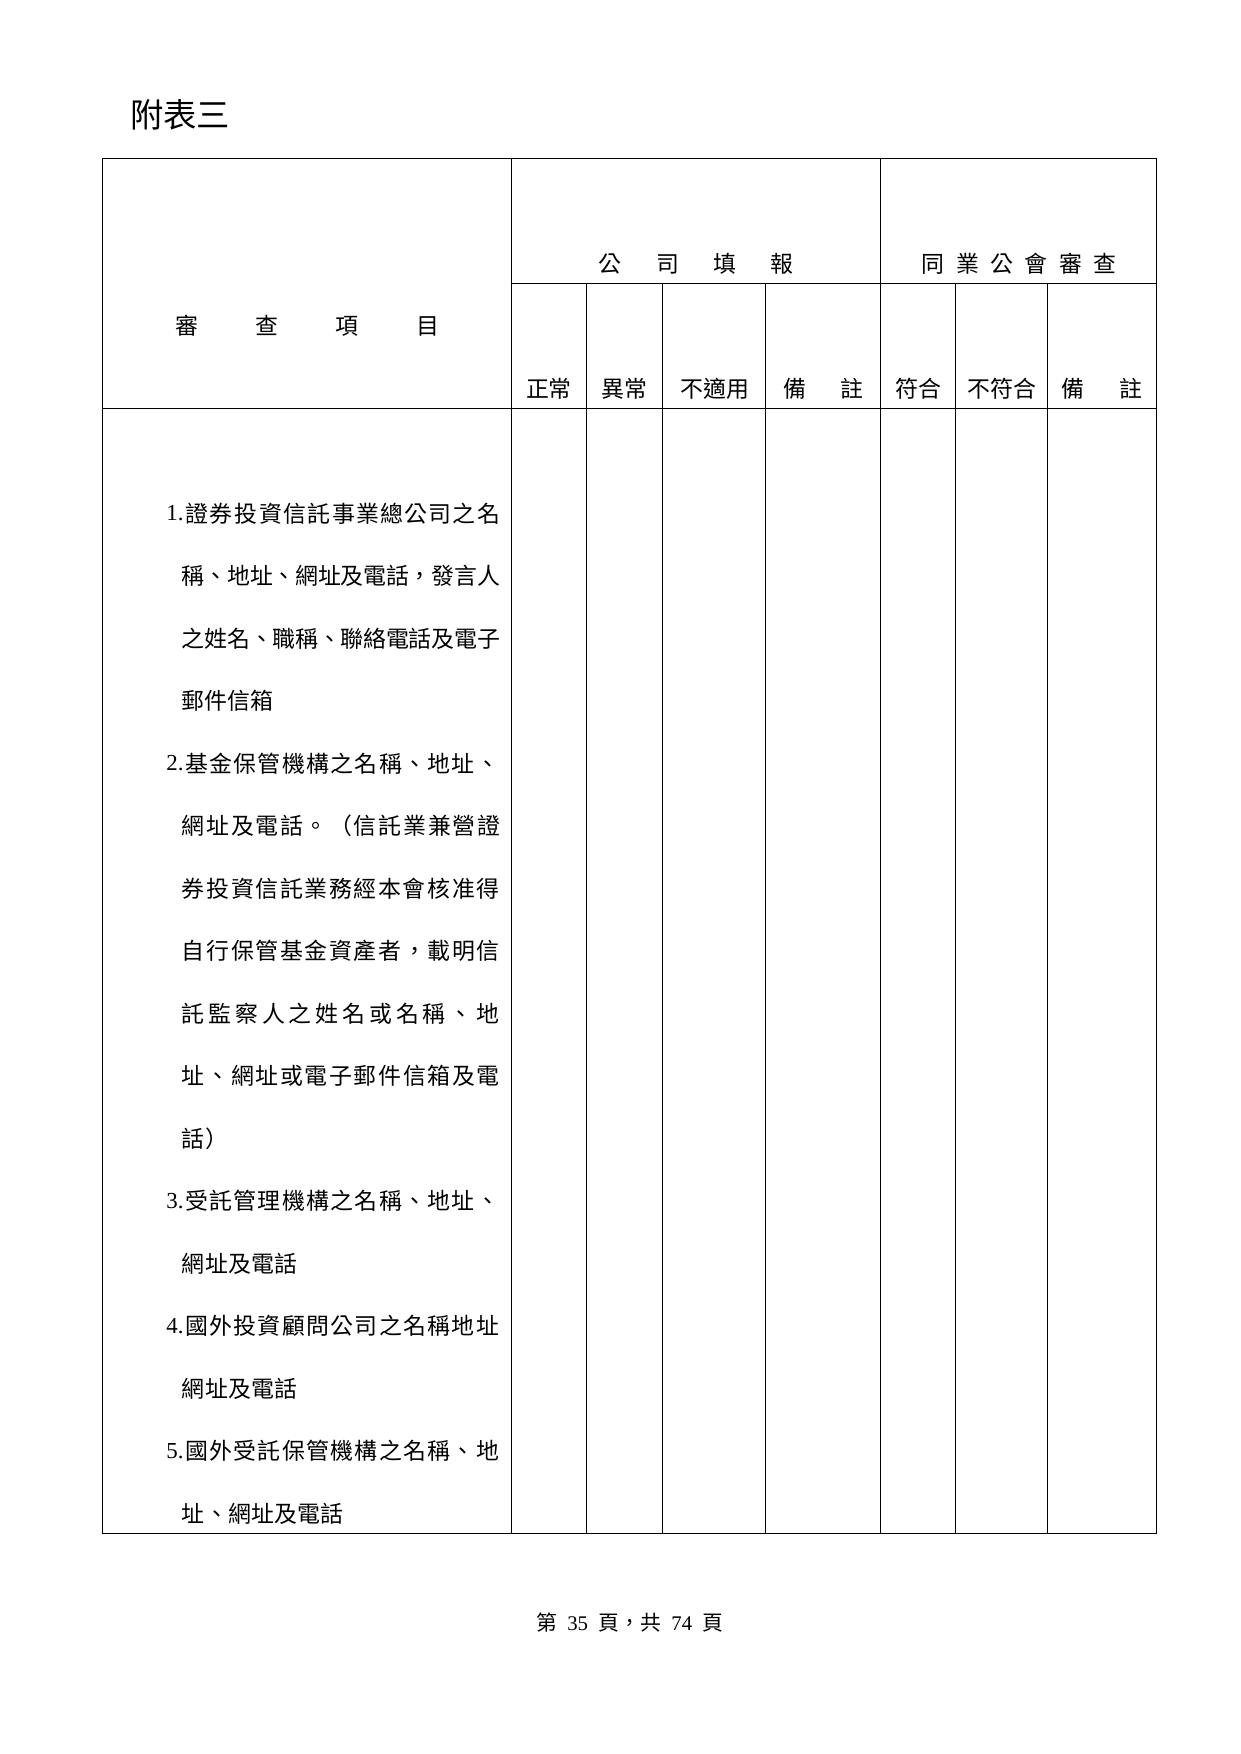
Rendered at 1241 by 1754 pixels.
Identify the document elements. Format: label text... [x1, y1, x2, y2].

table_header 審 查 項 目 [103, 159, 511, 408]
table_cell 不符合 [956, 284, 1047, 408]
table_cell [881, 409, 955, 1533]
table_cell 備 註 [766, 284, 880, 408]
table_cell 【公開說明書】 ※下列資料應符合金管會規定之格式 是否依證券投資信託事業募集證券投資信託基金公開說明書應行記載事項準則規定，於所編製公開說明書封面註明係申請（報）用之稿本 是否依證券投資信託事業募集證券投資信託基金公開說明書應行記載事項準則規定，記載下列事項： （一）編製目錄及頁次 （二）封面依序刊印事項： 1.基金名稱（保本型基金應用括弧以不同顏色顯著字體標明保本比率及基金之類型(保證型或保護型)） 2.基金種類（股票型、債券型、平衡型、保本型、組合型、指數型、指數股票型（Exchange Traded Fund；ETF）、貨幣市場基金、傘型或其他經金融監督管理委員會（以下簡稱金管會）核定者 3.基本投資方針 4.基金型態（開放式或封閉式） 5.基金投資國外地區者，註明「投資國外」 6.基金以外幣計價者，註明本基金以______幣計價 7.本次核准發行總面額 8.本次核准發行受益權單位數 9.保本型基金為保證型者，保證機構之名稱 10.證券投資信託事業之名稱 11.以顯著方式刊印下列文字： （1）「本基金經金融監督管理委員會核准或同意生效，惟不表示本基金絕無風險。本證券投資信託事業以往之經理績效不保證本基金之最低投資收益；本證券投資信託事業除盡善良管理人之注意義務外，不負責本基金之盈虧，亦不保證最低之收益」 （2）保本型基金為保證型者，應刊印「本基金經金融監督管理委員會核准或同意生效，惟不表示本基金絕無風險。投資人持有本基金至到期日時，始可享有_____%的本金保證。投資人於到期日前買回者或有本基金信託契約第__條第一款至第六款應終止之情事者，不在保證範圍，投資人應承擔整個投資期間之相關費用，並依當時淨值計算買回價格。投資人應了解到期日前本基金之淨值可能因市場因素而波動。投資人在進行交易前，應確定已充分瞭解本基金之風險與特性。」等文字。 （3）保本型基金為保護型者，應刊印「本基金無提供保證機構保證之機制，係透過投資工具達成保護本金之功能。本基金經金融監督管理委員會核准或同意生效，惟不表示本基金絕無風險。投資人持有本基金至到期日時，始可享有_____%的本金保護。投資人於到期日前買回者或有本基金信託契約第___條應提前終止之情事者，不在保護範圍，投資人應承擔整個投資期間之相關費用，並依當時淨值計算買回價格。投資人應了解到期日前本基金之淨值可能因市場因素而波動，因保護並非保證，投資標的之發行人違約或發生信用風險等因素，將無法達到本金保護之效果，投資人在進行交易前，應確定已充分瞭解本基金之風險與特性。」等文字，後段文字並應以加大粗黑字體或不同顏色等特別顯著方式刊印。 （4）高收益債券基金應以不同顏色顯著字體方式，載明適合之投資人屬性，並刊印「投資人投資高收益債券基金不宜占其投資組合過高之比重」，及「本基金經金融監督管理委員會核准，惟不表示絕無風險。由於高收益債券之信用評等未達投資等級或未經信用評等，且對利率變動的敏感度甚高，故本基金可能會因利率上升、市場流動性下降，或債券發行機構違約不支付本金、利息或破產而蒙受虧損。本基金不適合無法承擔相關風險之投資人。基金經理公司以往之經理績效不保證基金之最低投資收益；基金經理公司除盡善良管理人之注意義務外，不負責本基金之盈虧，亦不保證最低之收益，投資人申購前應詳閱基金公開說明書。」等文字。 （5）有關本基金運用限制及投資風險之揭露請詳見第__頁至第__頁 （6）固定收益基金應以粗體字警示投資人投資基金應注意之風險，並應補充包含債券發行人違約之信用風險 （7）本公開說明書之內容如有虛偽或隱匿之情事者，應由本證券投資信託事業與負責人及其他曾在公開說明書上簽章者依法負責 （8）查詢本公開說明書之網址，包括本會指定之資訊申報網站之網址及公司揭露公開說明書相關資料之網址 （※公開資訊觀測站網址應為 http://newmops.tse.com.tw） （9）信託業兼營證券投資信託業務經本會核准得自行保管基金資產者，應標明自行保管及設有信託監察人之字句 12.刊印日期 （三）封裡依序刊印下列事項： 1.證券投資信託事業總公司之名稱、地址、網址及電話，發言人之姓名、職稱、聯絡電話及電子郵件信箱 2.基金保管機構之名稱、地址、網址及電話。（信託業兼營證券投資信託業務經本會核准得自行保管基金資產者，載明信託監察人之姓名或名稱、地址、網址或電子郵件信箱及電話） 3.受託管理機構之名稱、地址、網址及電話 4.國外投資顧問公司之名稱地址網址及電話 5.國外受託保管機構之名稱、地址、網址及電話 6.基金經保證機構保證者，保證機構之名稱、地址、網址及電話 7.受益憑證簽證機構之名稱、地址、網址及電話 8.受益憑證事務代理機構之名稱、地址、網址及電話 9.基金之財務報告簽證會計師姓名、事務所名稱、地址、網址及電話 10.證券投資信託事業或基金經信用評等機構評等者，信用評等機構之名稱、地址、網址及電話 11.公開說明書之陳列處所、分送方式及索取之方法 （四）封底應刊印事項： 證券投資信託事業及其負責人簽章或蓋章 （五）基金概況應刊印事項： 1.基金簡介 （1）發行總面額 （2）受益權單位總數 （3）每受益權單位面額 （4）得否追加發行 （5）成立條件(有成立日期者，亦一併列明) （6）預定發行日期 （7）存續期間 （8）投資地區及標的 (保本型基金應列示投資固定收益商品及證券相關商品之預估投資比率、投資商品之發行者、交易對象及參與率等) （9）基本投資方針及範圍簡述 （10）投資策略及特色之重點摘述 （11）本基金適合之投資人屬性分析 （12）銷售開始日 （13）銷售方式 （14）銷售價格 （15）最低申購金額 （16）證券投資信託事業為防制洗錢而可能要求申購人提出之文件及拒絕申購之情況 （17）買回開始日（保本型基金敍明接受買回之方式及因應買回處分資產之程序） （18）買回費用 （19）買回價格 （20）短線交易之規範及處理 ※應包含短線交易之定義、買回費率、買回費用計算方式及短線交易案說明等事項 （21）基金營業日之定義 （22）經理費（保本型基金之經理費率應以明顯字體列示） （23）保管費(信託業兼營證券投資信託業務經本會核准得自行保管基金資產者，其信託監察人之報酬) （24）基金經保證機構保證者，保證機構之業務性質、財務狀況、 信用評等、保證條件、範圍、保證費及保證契約主要內容；並以釋例說明保證機制及高於保證金額之潛在回報之計算方法 （25）是否分配收益 2.基金性質 （1）基金之設立及其依據 （2）證券投資信託契約關係 （3）追加募集基金者，應刊印該基金成立時及歷次追加發行之情形 3.證券投資信託事業之職責（概述） 4.基金保管機構之職責（概述） （信託業兼營證券投資信託業務經本會核准得自行保管基金資產者，應記載信託監察人之職責） 5.基金保證機構之職責(概述) 6.基金投資 （1）基金投資方針及範圍。 ※債券型基金者，應敘明其資產組合及持有固定收益證券部位之加權平均存續期間管理策略 （2）證券投資信託事業運用基金投資之決策過程、基金經理人之姓名、主要經(學)歷及權限。基金經理人同時管理其他基金者，應揭露所管理之其他基金名稱及所採取防止利益衝突之措施 ※基金經理人主要經歷應加註起迄時間 ※基金經理人管理1檔基金以上者，請詳述公司實際採行之防範措施 （3）證券投資信託事業運用基金，將基金之管理業務複委任第三人處理者，應敘明複委任業務情形及受託管理機構對受託管理業務之專業能力 （4）證券投資信託事業運用基金，委託國外投資顧問公司提供投資顧問服務，應敘明國外投資顧問公司提供基金顧問服務之專業能力 （5）基金運用之限制 ※有關各投資標的信用評等之規定，勿分散說明，集中陳述為宜。 （6）基金參與股票發行公司股東會行使表決權之處理原則及方法 是否符合證券投資信託事業管理規則第19條第2項第6款及證券投資信託事業負責人與業務人員管理規則第13條第2項第6款規定證券投資信託事業及其負責人、部門主管、分支機構經理人、其他業務人員或受僱人，不得轉讓出席股東會委託書或藉行使基金持有股票之投票表決權，收受金錢或其他利益 是否依證券投資信託事業管理規則第23條第4項規定，出席股東會行使表決權並應作成書面紀錄，循序編號建檔並至少保存5年 （7）組合基金參與子基金之受益人大會行使表決權之處理原則及方法 經理公司應依據子基金之信託契約或公開說明書之規定行使表決權，並基於受益人之最大利益，支持子基金經理公司所提之議案。但子基金之經理公司所提之議案有損及受益人權益之虞者，得依經理公司董事會之決議辦理 經理公司不得轉讓或出售子基 之受益人大會表決權。經理公司之董事、監察人、經理人、業務人員及其他受僱人員，亦不得轉讓或出售該表決權，收受金錢或其他利益 （8）基金投資國外地區者，應刊印下列事項： ※下列說明資料應更新至最新資料 主要投資地區（國）經濟環境簡要說明 經濟發展及各主要產業概況 外匯管理及資金匯出入規定 最近3年當地幣值對美元匯率之最高、最低數額及其變動情形 主要投資證券市場簡要說明下列資料 ※是否依證券投資信託事業募集證券投資信託基金公開說明書應行記載事項準則規定之格式填列 最近2年發行及交易市場概況 最近2年市場之週轉率及本益比 市場資訊揭露效率(包括時效性及充分性)之說明 證券之交易方式 投資國外證券化商品或新興產業者，應敘明該投資標的或產業最近2年國外市場概況 證券投資信託事業對基金之外匯收支從事避險交易者，應敘明其避險方法 基金投資國外地區者，證券投資信託事業應說明配合本基金出席所投資外國股票（或基金）發行公司股東會（受益人會議）之處理原則及方法 7.保本型基金： （1）相關投資連結標的之性質 （2）本基金之設定參數，含參與比率及投資期間，並註明實際參與率釐定之時間，以及通知受益人之方式 （3）保護型基金未設立保證機構，應載明本基金無提供保證機構保證之機制，係透過投資工具達成保護本金之功能。 （4）保護型基金應明定，因應受益人提前請求買回而處分資產及到期日時，達成保護本金之控管機制 8.指數型基金及指數股票型基金： （1）指數編製方式及經理公司追蹤、模擬或複製表現之操作方式，包含調整投資組合方式，以及基金投資於指數具代表性之成分證券樣本時，為使該樣本明確反映指數整體特色之抽樣及操作方式 （2）基金表現與標的指數表現之差異比較，其比較方式應載明其定義及計算公式 9.傘型基金： 各子基金之投資範圍、主要區隔及異同分析；其應記載事項之內容為各子基金所共通者，得標註各子基金皆同，免重複列示，其應記載事項之內容為各子基金不同者，應分別列示，並比較其差異 10.外幣計價基金： 敍明本基金計價之幣別，且所有申購及買回價金之收付均以該幣別為之 11.投資風險揭露要素事項： （1）類股過度集中之風險 （2）產業景氣循環之風險 （3）流動性風險 （4）外匯管制及匯率變動之風險 （5）投資地區政治、經濟變動之風險 （6）商品交易對手及保證機構之信用風險 （7）投資結構式商品之風險 （8）其他投資標的或特定投資策略之風險 （9）從事證券相關商品交易之風險 （10）出借所持有之有價證券或借入有價證券之相關風險 （11）其他投資風險 12.收益分配 （1）分配之項目 （2）分配之時間 （3）給付之方式 13.申購受益憑證 （1）申購程序、地點及截止時間 （2）申購價金之計算及給付方式 ※申購手續費之計算方式應詳細說明之，若係美元計價之基金，其申購、買回均應以美元計價，故申購手續費之計算應以美元計算 （3）受益憑證之交付 （4）證券投資信託事業不接受申購或基金不成立時之處理 14.買回受益憑證 （1）買回程序、地點及截止時間。 ※買回截止時間應載明「除能證明投資人係於截止時間前提出買回申請者，逾時申請應視為次一買回申請日之買回申請」 （2）買回價金之計算 ※訂定基金短線交易買回費率及收取買回費用之計算方式。短線交易規範應公平對待所有受益人。 （3）買回價金給付之時間及方式 （4）受益憑證之換發 （5）買回價金遲延給付之情形 ※應增列恢復計算基金之買回價格規定 （6）買回撤銷之情形 15.受益人之權利及負擔 （1）受益人應有之權利內容 （2）受益人應負擔費用之項目及其計算、給付方式 ※應包含短線交易費用之給付方式 （3）受益人應負擔租稅之項目及其計算、繳納方式 是否符合修正後財政部81.4.23財稅第811663751號函、財政部91.11.27台財稅字第0910455815號令及其他相關最新法令規定 （4）受益人會議 召集事由 召集程序 決議方式 16.基金之資訊揭露 （1）依法令及證券投資信託契約規定應揭露之資訊內容 是否符合證券投資信託契約規定 （2）資訊揭露之方式、公告及取得方法。 ※資訊揭露之公告，應依相關規定分別將接所有應公告之事項及選定之公告方式各別列示，以利投資人查詢 （3）證券投資信託事業申請募集指數型基金及指數股票型基金者，應記載投資人取得指數組成調整、基金與指數表現差異比較等最新基金資訊及其他重要資訊之途徑。 17.基金運用狀況 ※是否依證券投資信託事業募集證券投資信託基金公開說明書應行記載事項準則規定之格式填列 （1）投資情形（列示公開說明書刊印日前1個月月底基金資料） 淨資產總額之組成項目、金額及比率 投資單一股票金額占基金淨資產價值百分之一以上者，列示該股票之名稱、股數、每股市價、投資金額及投資比率 投資單一債券金額占基金淨資產價值百分之一以上者，列示該債券之名稱、投資金額及投資比率 組合型基金投資單一子基金金額佔基金淨資產價值百分之一以上者，列示該子基金名稱、經理公司、基金經理人、經理費費率、保管費費率、受益權單位數、每單位淨值、投資受益權單位數、投資比率及給付買回價金之期限 （2）投資績效 最近3年度每單位淨值走勢圖。 最近3年度各年度每受益權單位收益分配之金額。 公開說明書刊印日前1季止，本基金淨資產價值最近3個月、6個月、1年、3年、5年、10年及自基金成立日起算之累計報酬率。指數型基金及指數股票型基金另應載明基金表現與標的指數表現之差異比較 （3）最近2年度本基金之會計師 查核報告，資產負債報告書、投資明細表、收入與費用報告書、可分配收益表、資本帳戶變動表、附註及明細表。 （4）最近年度及公開說明書刊印日前1季止，基金委託證券商買賣有價證券總金額前5名之證券商名稱、支付該證券商手續費之金額。若證券商為該基金之受益人者，應一併揭露其持有基金之受益權單位數及比例 （5）基金接受信用評等機構評等者，應揭露信用評等機構對基金之評等報告 （6）其他應揭露事項 （六）證券投資信託契約主要內容應刊印事項： 1.基金名稱、證券投資信託事業名稱、基金保管機構名稱(信託業兼營證券投資信託業務經本會核准得自行保管基金資產者，其信託監察人之姓名或名稱）及基金存續期間 2.基金發行總面額及受益權單位總數 3.受益憑證之發行及簽證 4.受益憑證之申購 5.基金之成立與不成立 6.受益憑證之上市及終止上市 7.基金之資產 8.基金應負擔之費用 9.受益人之權利、義務與責任 10.證券投資信託事業之權利、義務與責任 11.基金保管機構之權利、義務與責任 (信託業兼營證券投資信託業務經本會核准得自行保管基金資產者，其信託監察人之權利、義務與責任) 12.運用基金投資證券之基本方針及範圍 13.收益分配 14.受益憑證之買回 15.基金淨資產價值及受益權單位淨資產價值之計算 16.證券投資信託事業之更換 17.基金保管機構之更換(信託業兼營證券投資信託業務經本會核准得自行保管基金資產者，其信託監察人之更換) 18.證券投資信託契約之終止 19.基金之清算 20.受益人名簿 21.受益人會議 22.通知及公告 23.證券投資信託契約之修訂 以顯著方式刊印下列文字：「依據證券投資信託及顧問法第20條及證券投資信託事業管理規則第21條第1項規定，證券投資信託事業應於其營業處所及其基金銷售機構營業處所，或以其他經主管機關指定之其他方式備置證券投資信託契約，以供投資人查閱；證券投資信託事業應依投資人之請求，提供證券投資信託契約副本，並得收取工本費新臺幣壹百元」 （七）證券投資信託事業概況應刊印事項： ※是否依證券投資信託事業募集證券投資信託基金公開說明書應行記載事項準則規定之格式填列 1.事業簡介 （1）設立日期 （2）最近3年股本形成經過 （3）營業項目 （4）沿革：最近5年度募集之基金、分公司及子公司之設立、董事監察人或主要股東股權之移轉或更換、經營權之改變及其他重要紀事 2.事業組織(列示公開說明書刊印日前1個月月底證券投資信託事業資料) （1）股權分散情形 股東結構(各類股東之組合比例) 主要股東名單(股權比例5%以上股東之名稱、持股數額及比率 （2）組織系統（證券投資信託事業之組織結構、各主要部門（於信託業為兼營證券投資信託業務部門）所營業務及員工人數) （3）總經理、副總經理及各單位主管（於信託業為兼營證券投資信託業務部門主管）之姓名、就任日期、持有證券投資信託事業之股份數額及比例、主要經(學)歷、目前兼任其他公司之職務。 （4）董事及監察人之姓名、選任日 期、任期、選任時及現在持有證券投資信託事業股份數額及比率、主要經(學)歷 3.利害關係公司揭露：列示公開說明書刊印日前1個月月底與證券投資信託事業有下列情事之公司： （1）與證券投資信託事業具有公司法第六章之一所定關係者 （2）證券投資信託事業董事、監察人或綜合持股達5%以上之股東 （3）前目人員或證券投資信託事業經理人與該公司董事、監察人、經理人或持有已發行股份10%以上股東為同1人或具有配偶關係者 4.營運情形 （1）列示刊印日前1個月月底，證券投資信託事業經理其他基金之名稱、成立日、受益權單位數、淨資產金額及每單位淨資產價值 （2）最近2年度證券投資信託事業之會計師查核報告、資產負債表、損益表及股東權益變動表 5.受處罰之情形（列示最近2年證券投資信託事業受本會處分及糾正之時間及詳情） 6.訴訟或非訟事件(證券投資信託事業目前尚在繫屬中之重大訴訟、非訟或行政爭訟事件，其結果可能對受益人權益有重大影響者，應揭露其系爭事實、標的金額、訴訟開始日期、主要訴訟當事人及目前處理情形 （八）受益憑證銷售及買回機構之名稱、地址及電話 （九）其他本會規定應特別記載之事項： 1.證券投資信託事業遵守中華民國證券投資信託暨顧問商業同業公會會員自律公約之聲明書 2.證券投資信託事業內部控制制度聲明書 3.證券投資信託事業就公司治理運作情形載明下列事項： （1）董事會之結構及獨立性 （2）董事會及經理人之職責 （3）監察人之組成及職責 （4）利害關係人之權利及關係 （5）對於法令規範資訊公開事項之詳細情形 （6）其他公司治理之相關資訊 4.本次發行之基金信託契約與契約範本條文對照表 5.其他本會規定應特別記載之事項 [103, 409, 511, 1533]
table_cell 不適用 [663, 284, 765, 408]
table_cell 符合 [881, 284, 955, 408]
table_cell [956, 409, 1047, 1533]
table_cell 備 註 [1048, 284, 1156, 408]
table_cell [663, 409, 765, 1533]
table_cell [587, 409, 662, 1533]
table_cell [512, 409, 586, 1533]
table_header 同 業 公 會 審 查 [881, 159, 1156, 283]
table_cell [766, 409, 880, 1533]
table_header 公 司 填 報 [512, 159, 880, 283]
table_cell [1048, 409, 1156, 1533]
table_cell 異常 [587, 284, 662, 408]
table_cell 正常 [512, 284, 586, 408]
